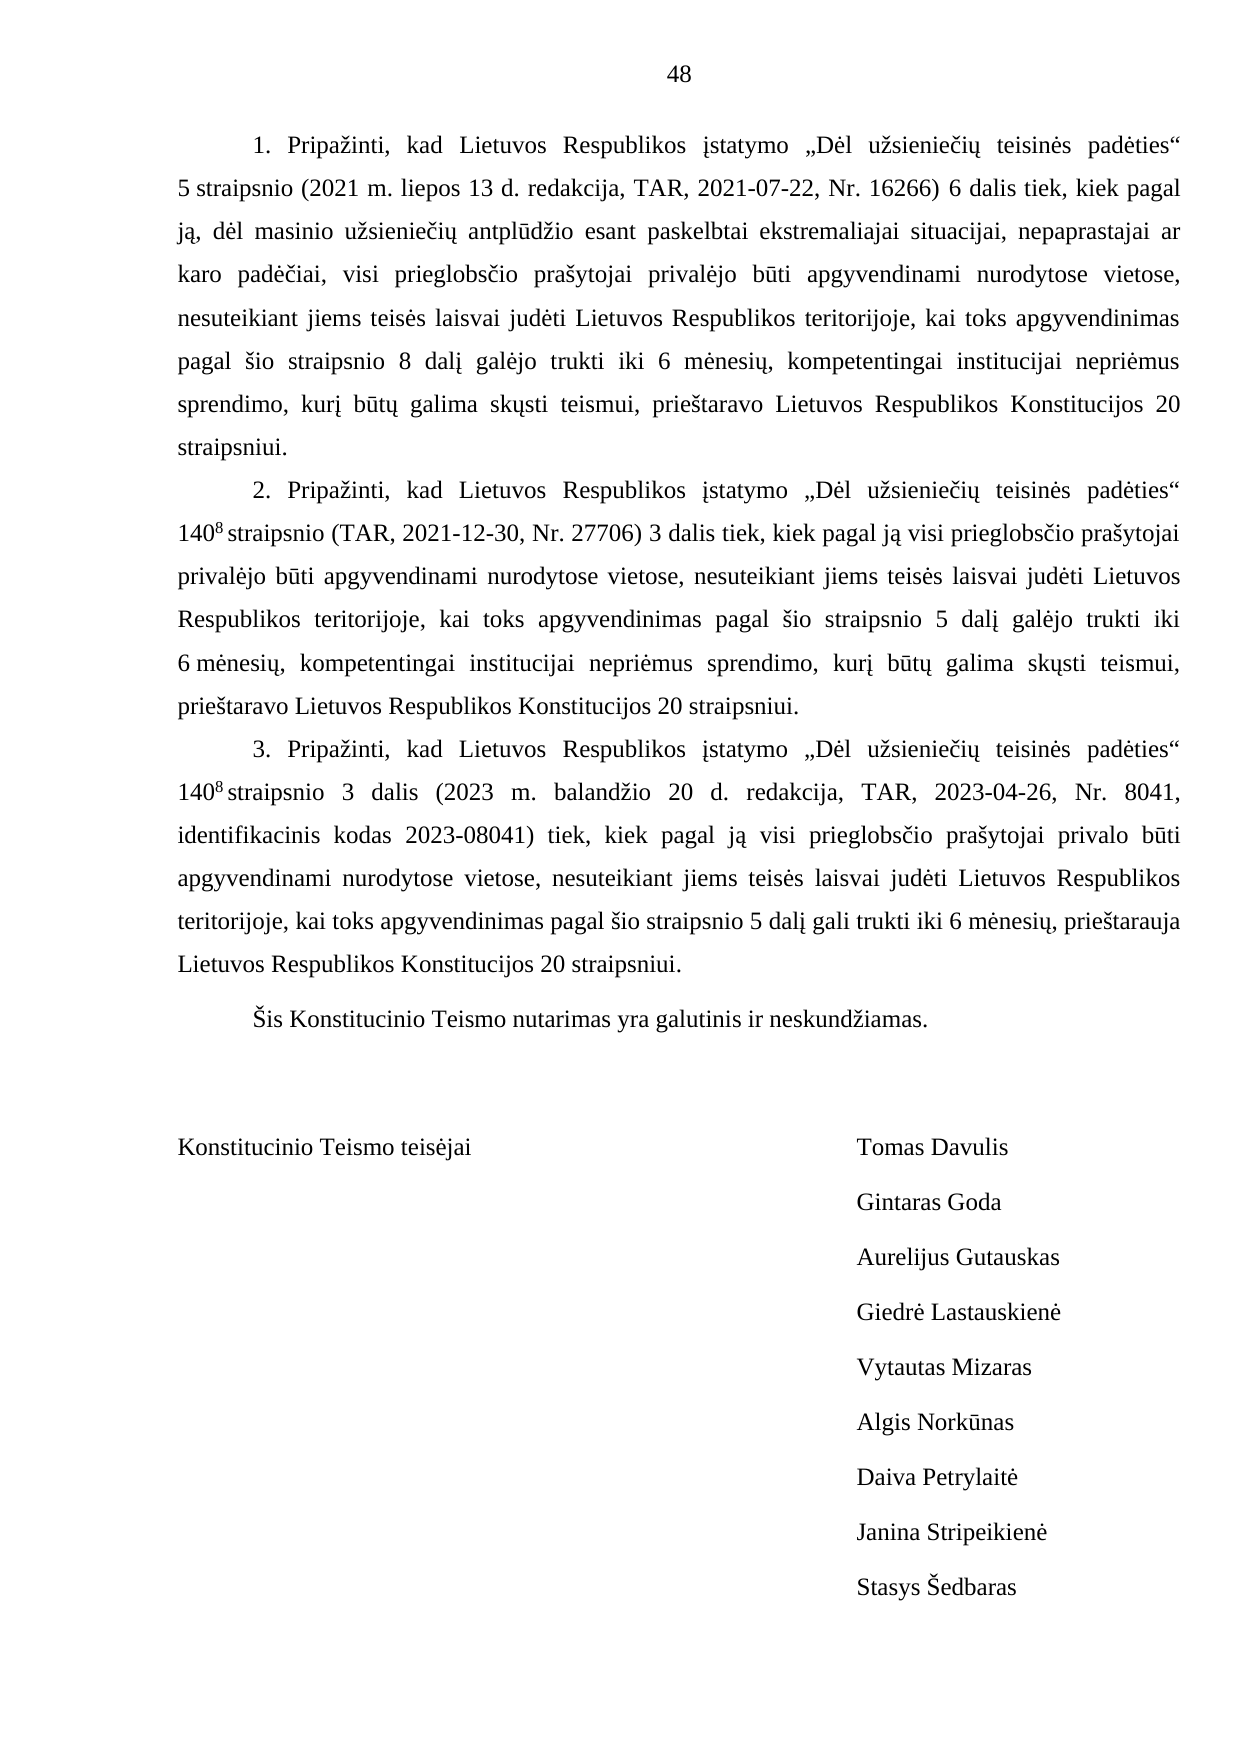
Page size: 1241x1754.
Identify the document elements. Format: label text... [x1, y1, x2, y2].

text Stasys Šedbaras [177, 1572, 1181, 1601]
text Janina Stripeikienė [177, 1517, 1181, 1546]
text Giedrė Lastauskienė [177, 1297, 1181, 1326]
text Algis Norkūnas [177, 1407, 1181, 1436]
text 3. Pripažinti, kad Lietuvos Respublikos įstatymo „Dėl užsieniečių teisinės padėties“ 1408 straipsnio 3 dalis (2023 m. balandžio 20 d. redakcija, TAR, 2023-04-26, Nr. 8041, identifikacinis kodas 2023-08041) tiek, kiek pagal ją visi prieglobsčio prašytojai privalo būti apgyvendinami nurodytose vietose, nesuteikiant jiems teisės laisvai judėti Lietuvos Respublikos teritorijoje, kai toks apgyvendinimas pagal šio straipsnio 5 dalį gali trukti iki 6 mėnesių, prieštarauja Lietuvos Respublikos Konstitucijos 20 straipsniui. [177, 734, 1181, 978]
text Gintaras Goda [177, 1187, 1181, 1215]
text Aurelijus Gutauskas [177, 1242, 1181, 1271]
text Šis Konstitucinio Teismo nutarimas yra galutinis ir neskundžiamas. [177, 1004, 1181, 1033]
text Daiva Petrylaitė [177, 1462, 1181, 1491]
text 2. Pripažinti, kad Lietuvos Respublikos įstatymo „Dėl užsieniečių teisinės padėties“ 1408 straipsnio (TAR, 2021-12-30, Nr. 27706) 3 dalis tiek, kiek pagal ją visi prieglobsčio prašytojai privalėjo būti apgyvendinami nurodytose vietose, nesuteikiant jiems teisės laisvai judėti Lietuvos Respublikos teritorijoje, kai toks apgyvendinimas pagal šio straipsnio 5 dalį galėjo trukti iki 6 mėnesių, kompetentingai institucijai nepriėmus sprendimo, kurį būtų galima skųsti teismui, prieštaravo Lietuvos Respublikos Konstitucijos 20 straipsniui. [177, 475, 1181, 719]
text Konstitucinio Teismo teisėjai Tomas Davulis [177, 1132, 1181, 1160]
text Vytautas Mizaras [177, 1352, 1181, 1381]
text 1. Pripažinti, kad Lietuvos Respublikos įstatymo „Dėl užsieniečių teisinės padėties“ 5 straipsnio (2021 m. liepos 13 d. redakcija, TAR, 2021-07-22, Nr. 16266) 6 dalis tiek, kiek pagal ją, dėl masinio užsieniečių antplūdžio esant paskelbtai ekstremaliajai situacijai, nepaprastajai ar karo padėčiai, visi prieglobsčio prašytojai privalėjo būti apgyvendinami nurodytose vietose, nesuteikiant jiems teisės laisvai judėti Lietuvos Respublikos teritorijoje, kai toks apgyvendinimas pagal šio straipsnio 8 dalį galėjo trukti iki 6 mėnesių, kompetentingai institucijai nepriėmus sprendimo, kurį būtų galima skųsti teismui, prieštaravo Lietuvos Respublikos Konstitucijos 20 straipsniui. [177, 130, 1181, 461]
